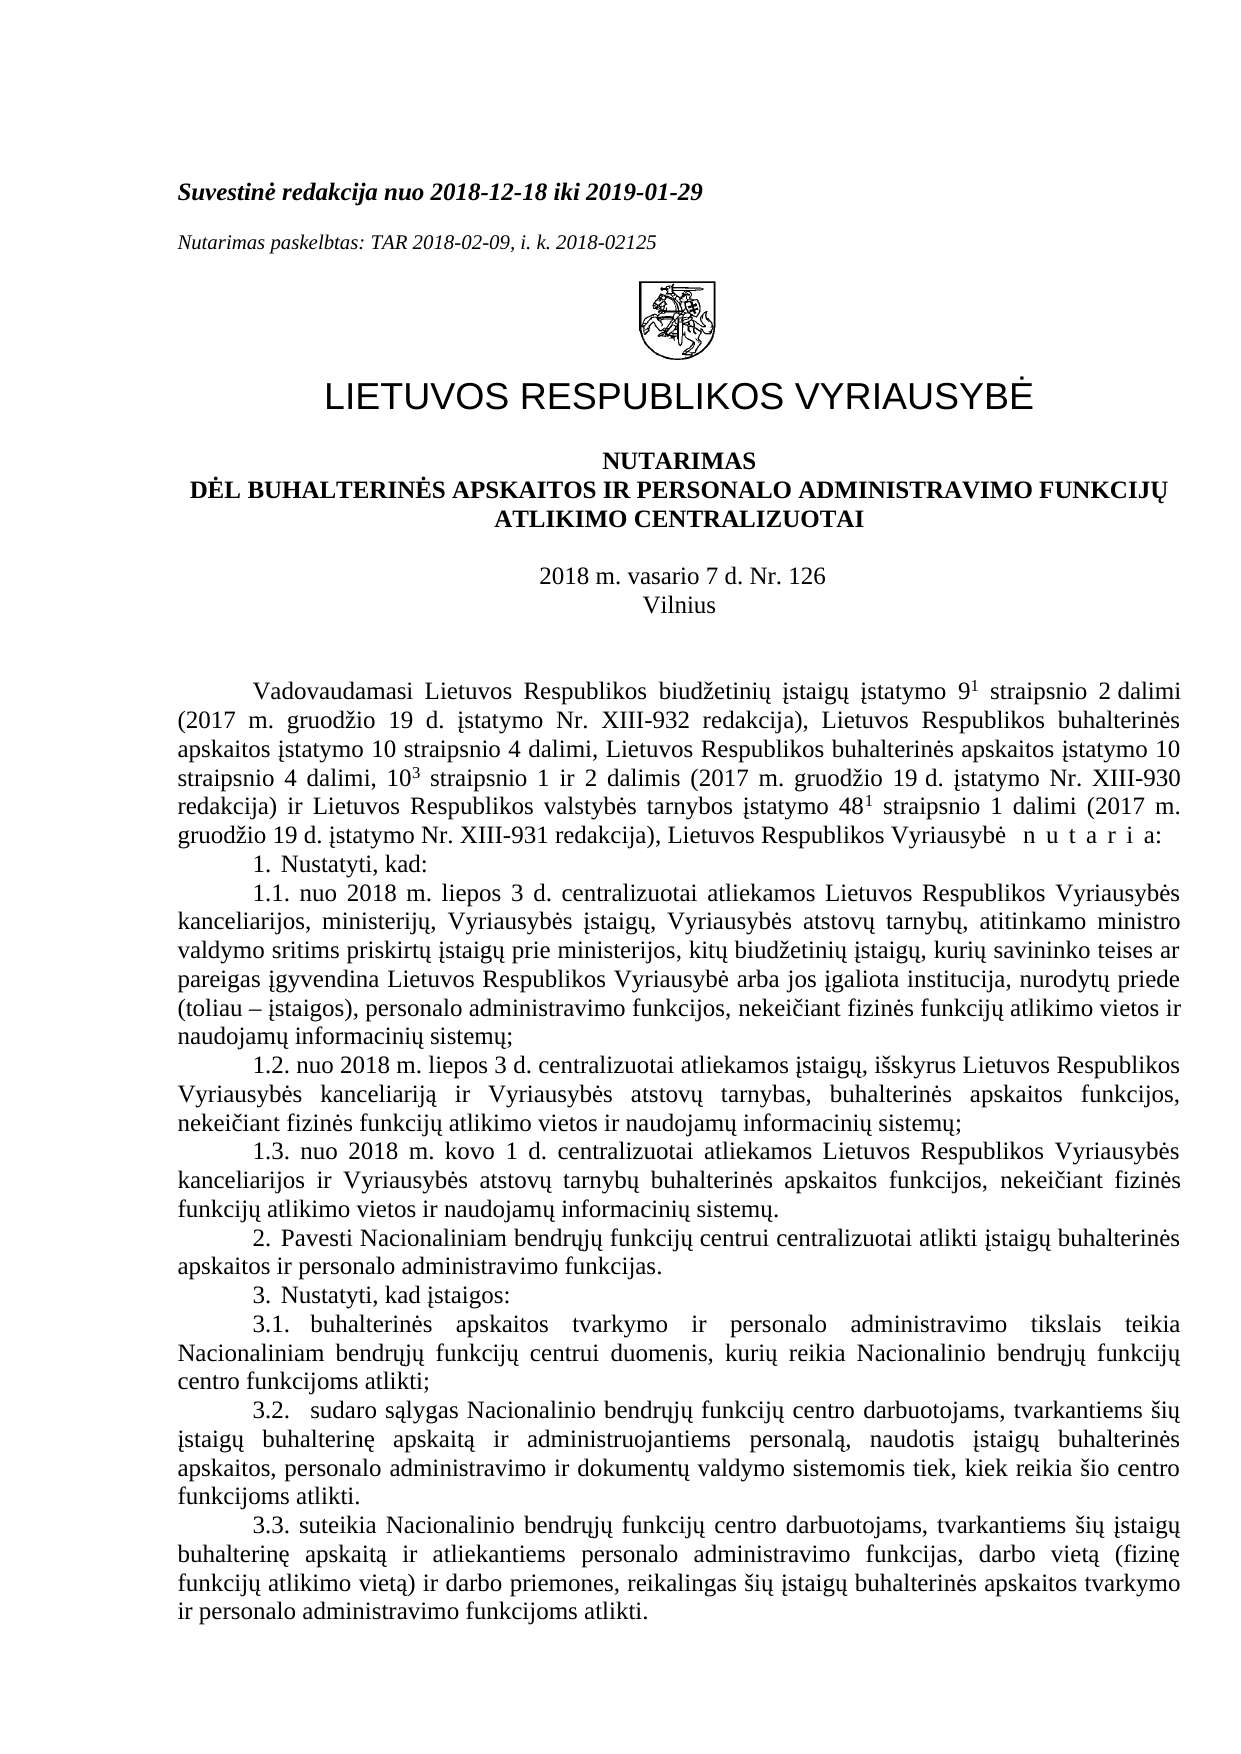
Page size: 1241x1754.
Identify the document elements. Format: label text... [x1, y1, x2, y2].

text Nutarimas paskelbtas: TAR 2018-02-09, i. k. 2018-02125 [177, 230, 1181, 254]
text 3.3. suteikia Nacionalinio bendrųjų funkcijų centro darbuotojams, tvarkantiems šių įstaigų buhalterinę apskaitą ir atliekantiems personalo administravimo funkcijas, darbo vietą (fizinę funkcijų atlikimo vietą) ir darbo priemones, reikalingas šių įstaigų buhalterinės apskaitos tvarkymo ir personalo administravimo funkcijoms atlikti. [177, 1510, 1181, 1625]
text Suvestinė redakcija nuo 2018-12-18 iki 2019-01-29 [177, 177, 1181, 206]
text nutarimas [177, 446, 1181, 475]
text 1.3. nuo 2018 m. kovo 1 d. centralizuotai atliekamos Lietuvos Respublikos Vyriausybės kanceliarijos ir Vyriausybės atstovų tarnybų buhalterinės apskaitos funkcijos, nekeičiant fizinės funkcijų atlikimo vietos ir naudojamų informacinių sistemų. [177, 1136, 1181, 1223]
text 1.2. nuo 2018 m. liepos 3 d. centralizuotai atliekamos įstaigų, išskyrus Lietuvos Respublikos Vyriausybės kanceliariją ir Vyriausybės atstovų tarnybas, buhalterinės apskaitos funkcijos, nekeičiant fizinės funkcijų atlikimo vietos ir naudojamų informacinių sistemų; [177, 1050, 1181, 1136]
text DĖL BUHALTERINĖS APSKAITOS IR PERSONALO ADMINISTRAVIMO FUNKCIJŲ ATLIKIMO CENTRALIZUOTAI [177, 475, 1181, 533]
text 1. Nustatyti, kad: [177, 849, 1181, 878]
text 2. Pavesti Nacionaliniam bendrųjų funkcijų centrui centralizuotai atlikti įstaigų buhalterinės apskaitos ir personalo administravimo funkcijas. [177, 1223, 1181, 1280]
text 1.1. nuo 2018 m. liepos 3 d. centralizuotai atliekamos Lietuvos Respublikos Vyriausybės kanceliarijos, ministerijų, Vyriausybės įstaigų, Vyriausybės atstovų tarnybų, atitinkamo ministro valdymo sritims priskirtų įstaigų prie ministerijos, kitų biudžetinių įstaigų, kurių savininko teises ar pareigas įgyvendina Lietuvos Respublikos Vyriausybė arba jos įgaliota institucija, nurodytų priede (toliau – įstaigos), personalo administravimo funkcijos, nekeičiant fizinės funkcijų atlikimo vietos ir naudojamų informacinių sistemų; [177, 878, 1181, 1050]
text 3.1. buhalterinės apskaitos tvarkymo ir personalo administravimo tikslais teikia Nacionaliniam bendrųjų funkcijų centrui duomenis, kurių reikia Nacionalinio bendrųjų funkcijų centro funkcijoms atlikti; [177, 1309, 1181, 1395]
text Lietuvos Respublikos Vyriausybė [177, 374, 1181, 418]
text 2018 m. vasario 7 d. Nr. 126 [177, 561, 1181, 590]
text 3. Nustatyti, kad įstaigos: [177, 1280, 1181, 1309]
text Vilnius [177, 590, 1181, 619]
text 3.2. sudaro sąlygas Nacionalinio bendrųjų funkcijų centro darbuotojams, tvarkantiems šių įstaigų buhalterinę apskaitą ir administruojantiems personalą, naudotis įstaigų buhalterinės apskaitos, personalo administravimo ir dokumentų valdymo sistemomis tiek, kiek reikia šio centro funkcijoms atlikti. [177, 1395, 1181, 1510]
text Vadovaudamasi Lietuvos Respublikos biudžetinių įstaigų įstatymo 91 straipsnio 2 dalimi (2017 m. gruodžio 19 d. įstatymo Nr. XIII-932 redakcija), Lietuvos Respublikos buhalterinės apskaitos įstatymo 10 straipsnio 4 dalimi, Lietuvos Respublikos buhalterinės apskaitos įstatymo 10 straipsnio 4 dalimi, 103 straipsnio 1 ir 2 dalimis (2017 m. gruodžio 19 d. įstatymo Nr. XIII-930 redakcija) ir Lietuvos Respublikos valstybės tarnybos įstatymo 481 straipsnio 1 dalimi (2017 m. gruodžio 19 d. įstatymo Nr. XIII-931 redakcija), Lietuvos Respublikos Vyriausybė nutaria: [177, 676, 1181, 849]
